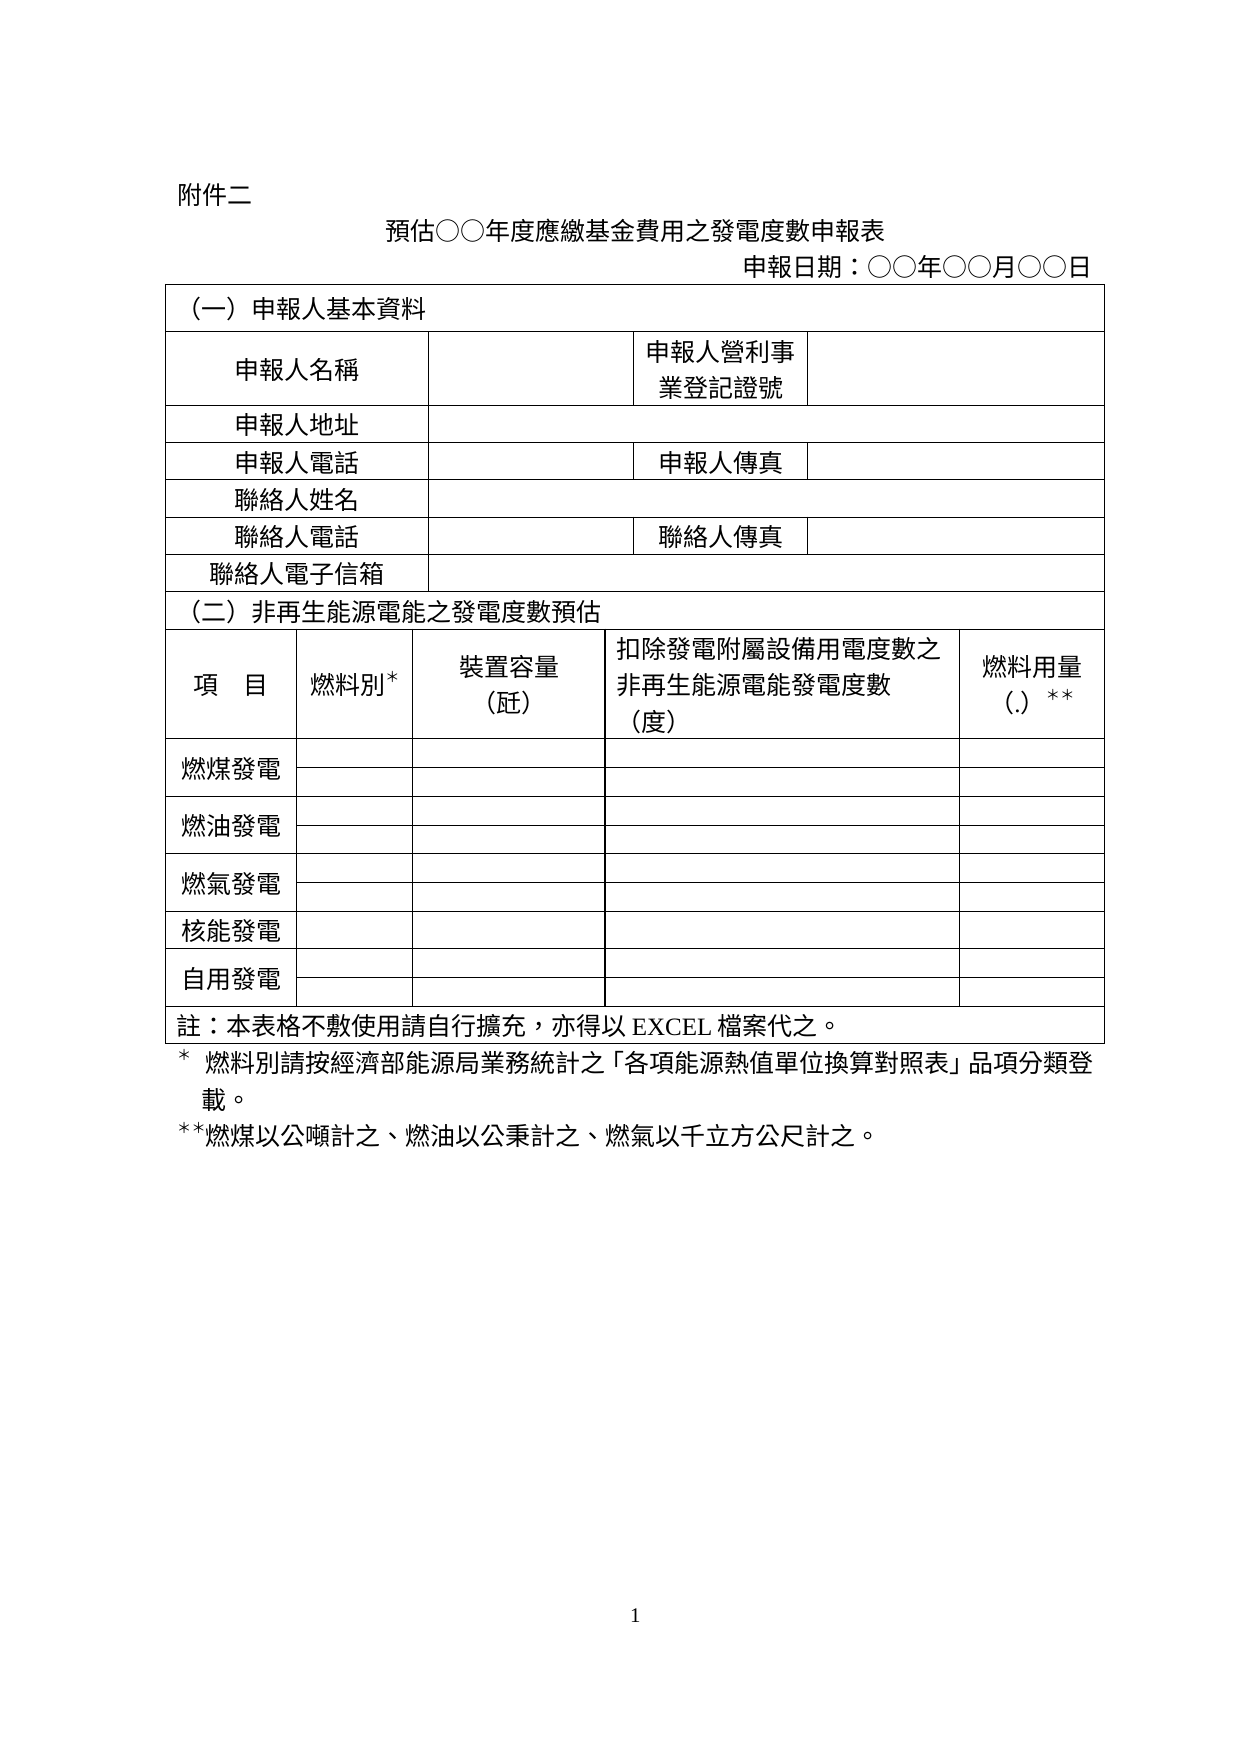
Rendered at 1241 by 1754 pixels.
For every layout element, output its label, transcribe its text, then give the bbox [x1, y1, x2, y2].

table_cell [606, 883, 959, 911]
table_cell [606, 826, 959, 853]
table_cell [960, 912, 1104, 948]
table_cell [960, 797, 1104, 824]
table_cell 燃料別＊ [297, 630, 412, 738]
table_cell [429, 518, 633, 554]
table_cell [808, 332, 1104, 405]
table_cell 聯絡人姓名 [166, 480, 428, 517]
table_cell 燃油發電 [166, 797, 296, 853]
table_cell [297, 949, 412, 977]
table_cell [413, 912, 604, 948]
table_cell [413, 949, 604, 977]
text 預估○○年度應繳基金費用之發電度數申報表 [177, 211, 1092, 248]
table_cell [429, 332, 633, 405]
table_cell [297, 768, 412, 796]
table_cell [606, 949, 959, 977]
table_cell 核能發電 [166, 912, 296, 948]
table_cell [429, 443, 633, 479]
table_cell 項目 [166, 630, 296, 738]
table_cell [808, 518, 1104, 554]
table_cell [413, 826, 604, 853]
table_cell [297, 854, 412, 882]
table_cell 聯絡人傳真 [634, 518, 807, 554]
table_cell [413, 797, 604, 824]
table_cell [606, 978, 959, 1006]
table_cell 扣除發電附屬設備用電度數之非再生能源電能發電度數（度） [606, 630, 959, 738]
table_cell [429, 406, 1104, 442]
text 申報日期：○○年○○月○○日 [177, 248, 1092, 284]
table_cell 自用發電 [166, 949, 296, 1006]
table_cell 燃煤發電 [166, 739, 296, 796]
table_cell [606, 739, 959, 767]
table_cell 申報人名稱 [166, 332, 428, 405]
table_cell 申報人營利事業登記證號 [634, 332, 807, 405]
table_cell [960, 826, 1104, 853]
table_cell [960, 949, 1104, 977]
table_cell [413, 739, 604, 767]
table_cell [960, 854, 1104, 882]
table_cell 燃氣發電 [166, 854, 296, 911]
table_cell 申報人電話 [166, 443, 428, 479]
table_cell [297, 912, 412, 948]
table_cell [606, 912, 959, 948]
table_cell 燃料用量 （.）＊＊ [960, 630, 1104, 738]
table_cell [960, 768, 1104, 796]
table_cell [960, 739, 1104, 767]
table_cell [297, 797, 412, 824]
table_cell [960, 883, 1104, 911]
table_cell [960, 978, 1104, 1006]
table_cell [297, 739, 412, 767]
table_cell [413, 854, 604, 882]
table_cell [429, 555, 1104, 591]
table_cell 聯絡人電話 [166, 518, 428, 554]
table_cell [297, 978, 412, 1006]
table_cell [413, 768, 604, 796]
table_cell [808, 443, 1104, 479]
text 附件二 [177, 175, 1092, 211]
table_cell [606, 854, 959, 882]
table_cell [413, 978, 604, 1006]
table_cell （二）非再生能源電能之發電度數預估 [166, 592, 1104, 628]
table_cell [606, 797, 959, 824]
table_cell 申報人地址 [166, 406, 428, 442]
table_cell 聯絡人電子信箱 [166, 555, 428, 591]
table_cell ＊ 燃料別請按經濟部能源局業務統計之「各項能源熱值單位換算對照表」品項分類登載。 ＊＊燃煤以公噸計之、燃油以公秉計之、燃氣以千立方公尺計之。 [165, 1044, 1104, 1153]
table_cell 註：本表格不敷使用請自行擴充，亦得以EXCEL檔案代之。 [166, 1007, 1104, 1043]
table_cell [297, 826, 412, 853]
table_cell 申報人傳真 [634, 443, 807, 479]
table_cell [297, 883, 412, 911]
table_cell [413, 883, 604, 911]
table_cell [429, 480, 1104, 517]
table_header （一）申報人基本資料 [166, 285, 1104, 331]
table_cell [606, 768, 959, 796]
table_cell 裝置容量（瓩） [413, 630, 604, 738]
